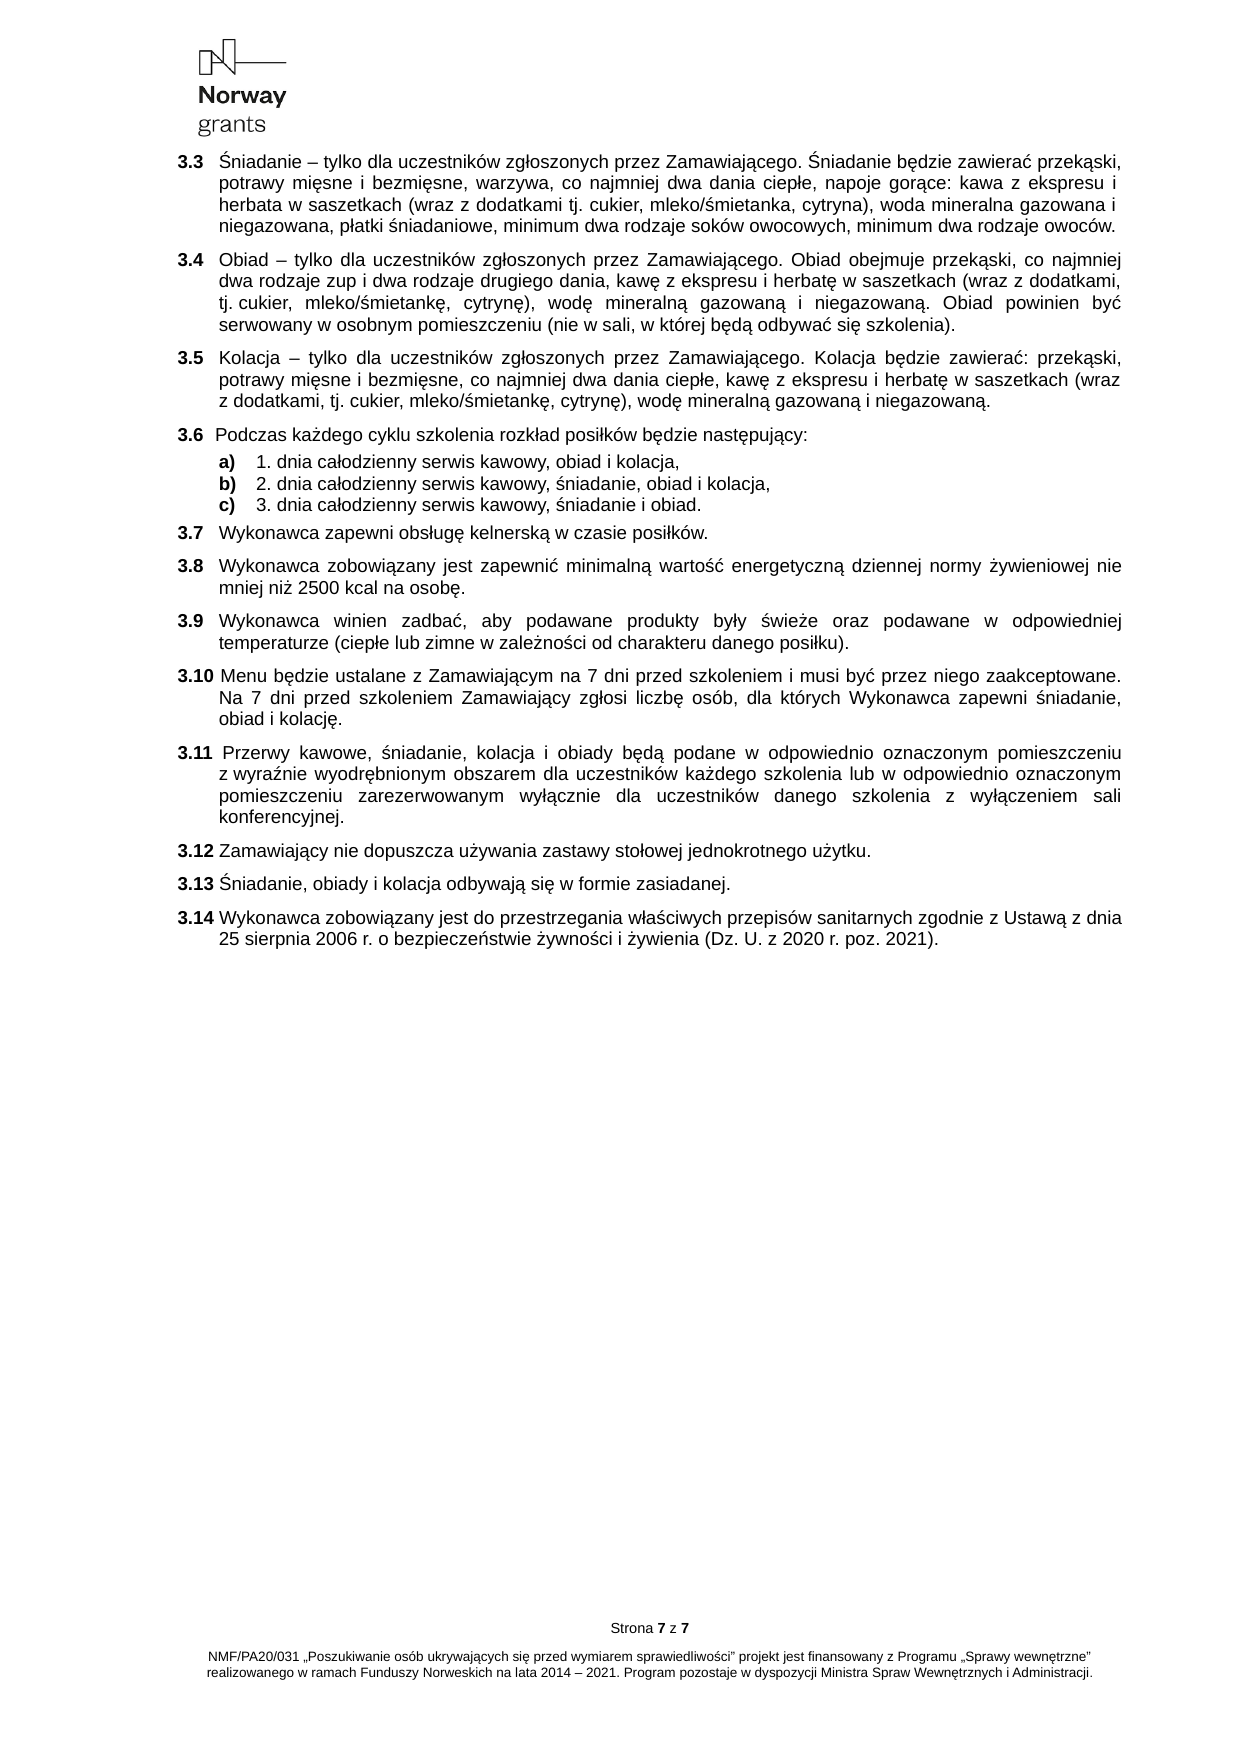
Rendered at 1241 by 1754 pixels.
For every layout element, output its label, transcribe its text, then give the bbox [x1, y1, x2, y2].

list 2. dnia całodzienny serwis kawowy, śniadanie, obiad i kolacja, [218, 472, 1122, 494]
text 3.7 Wykonawca zapewni obsługę kelnerską w czasie posiłków. [177, 521, 1122, 543]
text 3.11 Przerwy kawowe, śniadanie, kolacja i obiady będą podane w odpowiednio oznaczonym pomieszczeniu z wyraźnie wyodrębnionym obszarem dla uczestników każdego szkolenia lub w odpowiednio oznaczonym pomieszczeniu zarezerwowanym wyłącznie dla uczestników danego szkolenia z wyłączeniem sali konferencyjnej. [177, 741, 1122, 828]
list 1. dnia całodzienny serwis kawowy, obiad i kolacja, [218, 451, 1122, 472]
text 3.14 Wykonawca zobowiązany jest do przestrzegania właściwych przepisów sanitarnych zgodnie z Ustawą z dnia 25 sierpnia 2006 r. o bezpieczeństwie żywności i żywienia (Dz. U. z 2020 r. poz. 2021). [177, 906, 1122, 949]
list 3. dnia całodzienny serwis kawowy, śniadanie i obiad. [218, 494, 1122, 516]
text 3.8 Wykonawca zobowiązany jest zapewnić minimalną wartość energetyczną dziennej normy żywieniowej nie mniej niż 2500 kcal na osobę. [177, 555, 1122, 598]
text 3.9 Wykonawca winien zadbać, aby podawane produkty były świeże oraz podawane w odpowiedniej temperaturze (ciepłe lub zimne w zależności od charakteru danego posiłku). [177, 610, 1122, 653]
text 3.5 Kolacja – tylko dla uczestników zgłoszonych przez Zamawiającego. Kolacja będzie zawierać: przekąski, potrawy mięsne i bezmięsne, co najmniej dwa dania ciepłe, kawę z ekspresu i herbatę w saszetkach (wraz z dodatkami, tj. cukier, mleko/śmietankę, cytrynę), wodę mineralną gazowaną i niegazowaną. [177, 347, 1122, 411]
text 3.13 Śniadanie, obiady i kolacja odbywają się w formie zasiadanej. [177, 873, 1122, 894]
list Podczas każdego cyklu szkolenia rozkład posiłków będzie następujący: [177, 423, 1122, 445]
text 3.10 Menu będzie ustalane z Zamawiającym na 7 dni przed szkoleniem i musi być przez niego zaakceptowane. Na 7 dni przed szkoleniem Zamawiający zgłosi liczbę osób, dla których Wykonawca zapewni śniadanie, obiad i kolację. [177, 665, 1122, 729]
text 3.12 Zamawiający nie dopuszcza używania zastawy stołowej jednokrotnego użytku. [177, 839, 1122, 861]
text 3.3 Śniadanie – tylko dla uczestników zgłoszonych przez Zamawiającego. Śniadanie będzie zawierać przekąski, potrawy mięsne i bezmięsne, warzywa, co najmniej dwa dania ciepłe, napoje gorące: kawa z ekspresu i herbata w saszetkach (wraz z dodatkami tj. cukier, mleko/śmietanka, cytryna), woda mineralna gazowana i niegazowana, płatki śniadaniowe, minimum dwa rodzaje soków owocowych, minimum dwa rodzaje owoców. [177, 151, 1122, 237]
text 3.4 Obiad – tylko dla uczestników zgłoszonych przez Zamawiającego. Obiad obejmuje przekąski, co najmniej dwa rodzaje zup i dwa rodzaje drugiego dania, kawę z ekspresu i herbatę w saszetkach (wraz z dodatkami, tj. cukier, mleko/śmietankę, cytrynę), wodę mineralną gazowaną i niegazowaną. Obiad powinien być serwowany w osobnym pomieszczeniu (nie w sali, w której będą odbywać się szkolenia). [177, 249, 1122, 335]
